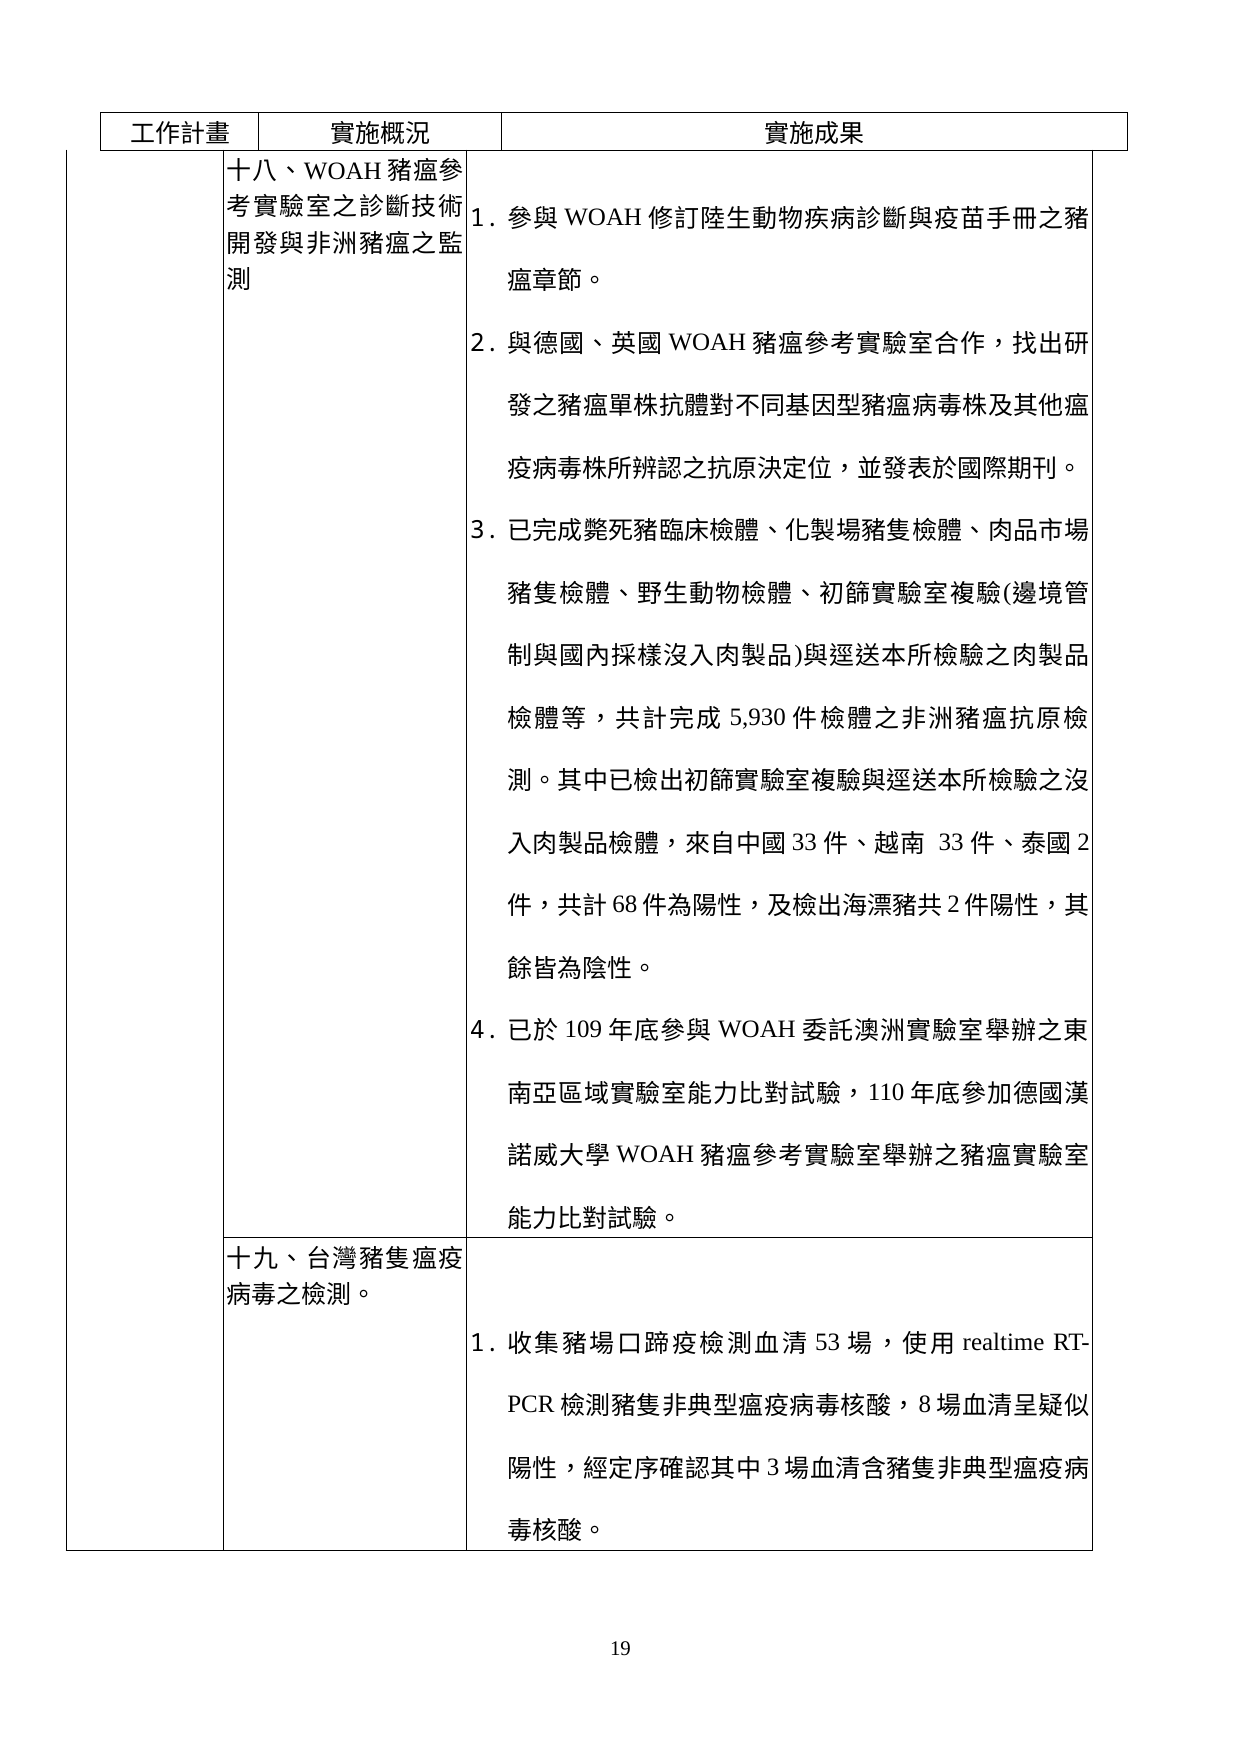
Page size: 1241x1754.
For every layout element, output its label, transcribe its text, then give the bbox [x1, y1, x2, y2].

table_header [1156, 112, 1174, 149]
table_cell [1093, 1237, 1127, 1550]
table_cell [1128, 150, 1156, 1237]
table_header [1128, 112, 1156, 149]
table_cell 十八、WOAH豬瘟參考實驗室之診斷技術開發與非洲豬瘟之監測 [224, 151, 466, 1237]
table_cell [1156, 1237, 1174, 1550]
table_cell [67, 150, 223, 1550]
table_cell 十九、台灣豬隻瘟疫病毒之檢測。 [224, 1238, 466, 1550]
table_cell 參與WOAH修訂陸生動物疾病診斷與疫苗手冊之豬瘟章節。 與德國、英國WOAH豬瘟參考實驗室合作，找出研發之豬瘟單株抗體對不同基因型豬瘟病毒株及其他瘟疫病毒株所辨認之抗原決定位，並發表於國際期刊。 已完成斃死豬臨床檢體、化製場豬隻檢體、肉品市場豬隻檢體、野生動物檢體、初篩實驗室複驗(邊境管制與國內採樣沒入肉製品)與逕送本所檢驗之肉製品檢體等，共計完成5,930件檢體之非洲豬瘟抗原檢測。其中已檢出初篩實驗室複驗與逕送本所檢驗之沒入肉製品檢體，來自中國33 件、越南 33 件、泰國2件，共計68件為陽性，及檢出海漂豬共2件陽性，其餘皆為陰性。 已於109年底參與WOAH委託澳洲實驗室舉辦之東南亞區域實驗室能力比對試驗，110年底參加德國漢諾威大學WOAH豬瘟參考實驗室舉辦之豬瘟實驗室能力比對試驗。 [467, 151, 1092, 1237]
table_header 工作計畫 [101, 113, 258, 149]
table_cell [1156, 150, 1174, 1237]
table_header 實施成果 [502, 113, 1127, 149]
table_cell [1128, 1237, 1156, 1550]
table_cell [1093, 151, 1127, 1237]
table_cell 收集豬場口蹄疫檢測血清53場，使用realtime RT-PCR檢測豬隻非典型瘟疫病毒核酸，8場血清呈疑似陽性，經定序確認其中3場血清含豬隻非典型瘟疫病毒核酸。 收集母豬流死產3例，應用核酸檢測方式，進行典型瘟疫病毒與導致流產之病毒性疾病檢測，結果除1例驗出豬生殖與呼吸綜合症病毒，其餘病毒均呈陰性。 [467, 1238, 1092, 1550]
table_header [66, 112, 100, 149]
table_header 實施概況 [259, 113, 501, 149]
